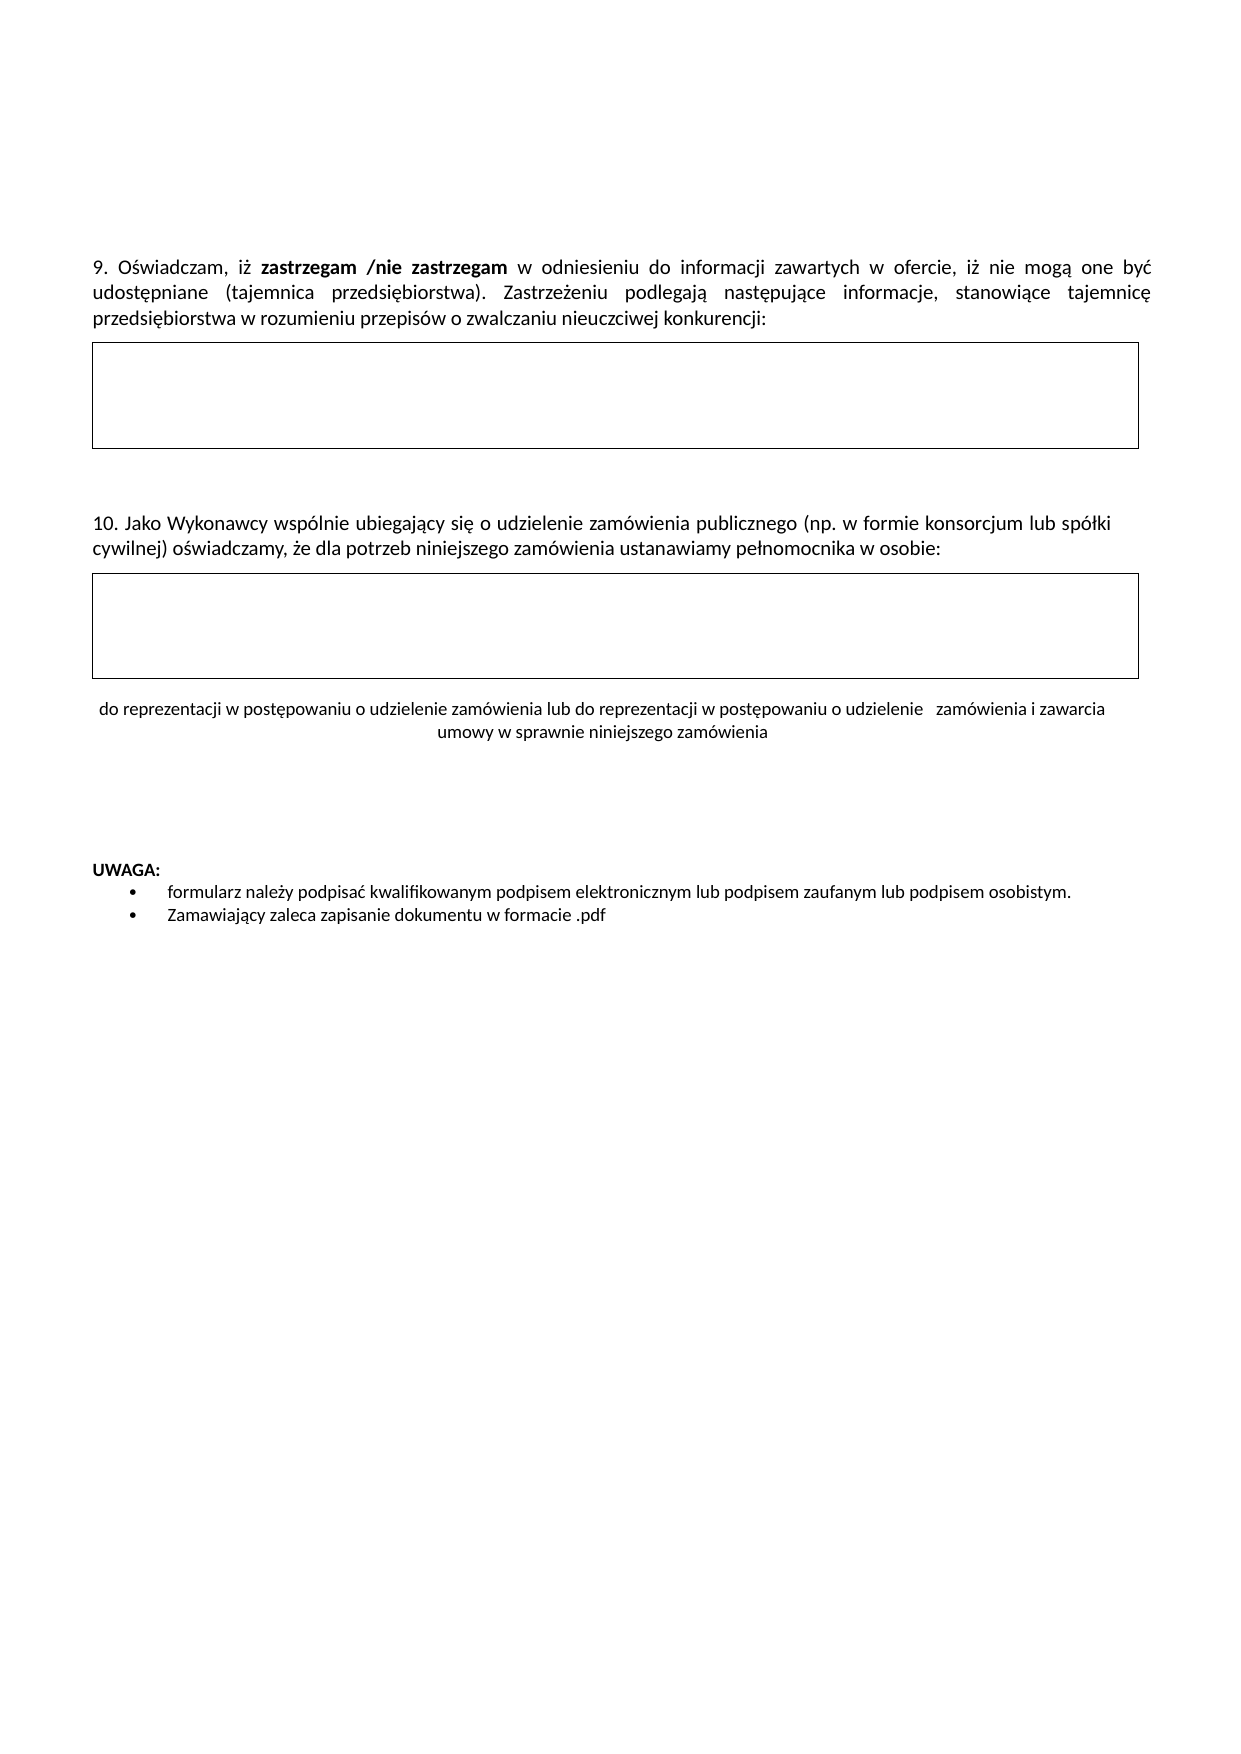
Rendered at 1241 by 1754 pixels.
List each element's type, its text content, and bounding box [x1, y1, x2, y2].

table_header [93, 574, 1138, 678]
list formularz należy podpisać kwalifikowanym podpisem elektronicznym lub podpisem zaufanym lub podpisem osobistym. [130, 881, 1138, 904]
text do reprezentacji w postępowaniu o udzielenie zamówienia lub do reprezentacji w postępowaniu o udzielenie zamówienia i zawarcia umowy w sprawnie niniejszego zamówienia [92, 697, 1113, 743]
list Zamawiający zaleca zapisanie dokumentu w formacie .pdf [130, 904, 1138, 927]
text UWAGA: [92, 858, 1138, 881]
table_header [93, 343, 1138, 447]
text 10. Jako Wykonawcy wspólnie ubiegający się o udzielenie zamówienia publicznego (np. w formie konsorcjum lub spółki cywilnej) oświadczamy, że dla potrzeb niniejszego zamówienia ustanawiamy pełnomocnika w osobie: [92, 510, 1113, 561]
text 9. Oświadczam, iż zastrzegam /nie zastrzegam w odniesieniu do informacji zawartych w ofercie, iż nie mogą one być udostępniane (tajemnica przedsiębiorstwa). Zastrzeżeniu podlegają następujące informacje, stanowiące tajemnicę przedsiębiorstwa w rozumieniu przepisów o zwalczaniu nieuczciwej konkurencji: [92, 254, 1153, 330]
